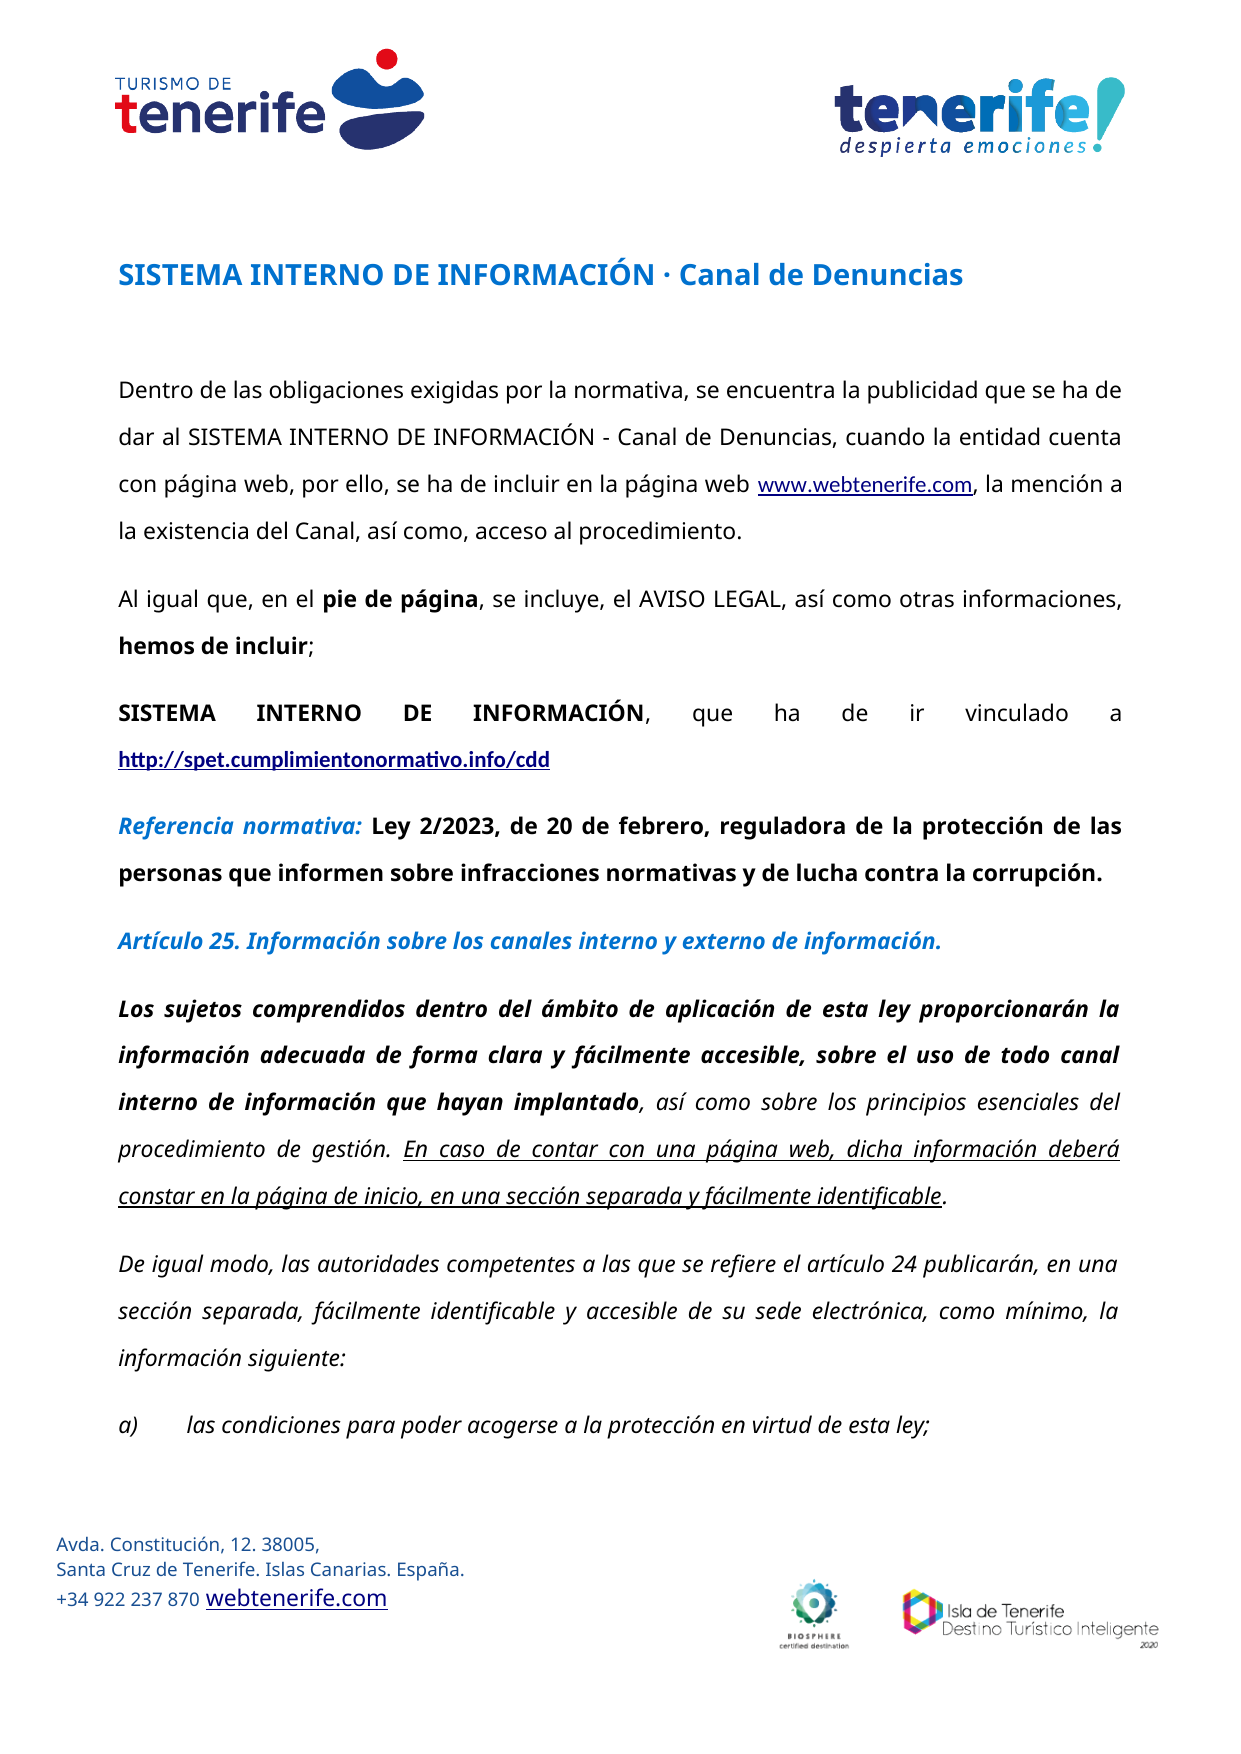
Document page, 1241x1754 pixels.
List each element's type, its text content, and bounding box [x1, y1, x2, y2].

text Los sujetos comprendidos dentro del ámbito de aplicación de esta ley proporcionarán la información adecuada de forma clara y fácilmente accesible, sobre el uso de todo canal interno de información que hayan implantado, así como sobre los principios esenciales del procedimiento de gestión. En caso de contar con una página web, dicha información deberá constar en la página de inicio, en una sección separada y fácilmente identificable. [118, 992, 1123, 1211]
text De igual modo, las autoridades competentes a las que se refiere el artículo 24 publicarán, en una sección separada, fácilmente identificable y accesible de su sede electrónica, como mínimo, la información siguiente: [118, 1248, 1123, 1373]
text Al igual que, en el pie de página, se incluye, el AVISO LEGAL, así como otras informaciones, hemos de incluir; [118, 583, 1123, 661]
text Artículo 25. Información sobre los canales interno y externo de información. [118, 925, 1123, 956]
text Dentro de las obligaciones exigidas por la normativa, se encuentra la publicidad que se ha de dar al SISTEMA INTERNO DE INFORMACIÓN - Canal de Denuncias, cuando la entidad cuenta con página web, por ello, se ha de incluir en la página web www.webtenerife.com, la mención a la existencia del Canal, así como, acceso al procedimiento. [118, 374, 1123, 546]
text SISTEMA INTERNO DE INFORMACIÓN, que ha de ir vinculado a http://spet.cumplimientonormativo.info/cdd [118, 697, 1123, 774]
text Referencia normativa: Ley 2/2023, de 20 de febrero, reguladora de la protección de las personas que informen sobre infracciones normativas y de lucha contra la corrupción. [118, 810, 1123, 888]
text a) las condiciones para poder acogerse a la protección en virtud de esta ley; [118, 1409, 1123, 1440]
text SISTEMA INTERNO DE INFORMACIÓN · Canal de Denuncias [118, 254, 1123, 294]
